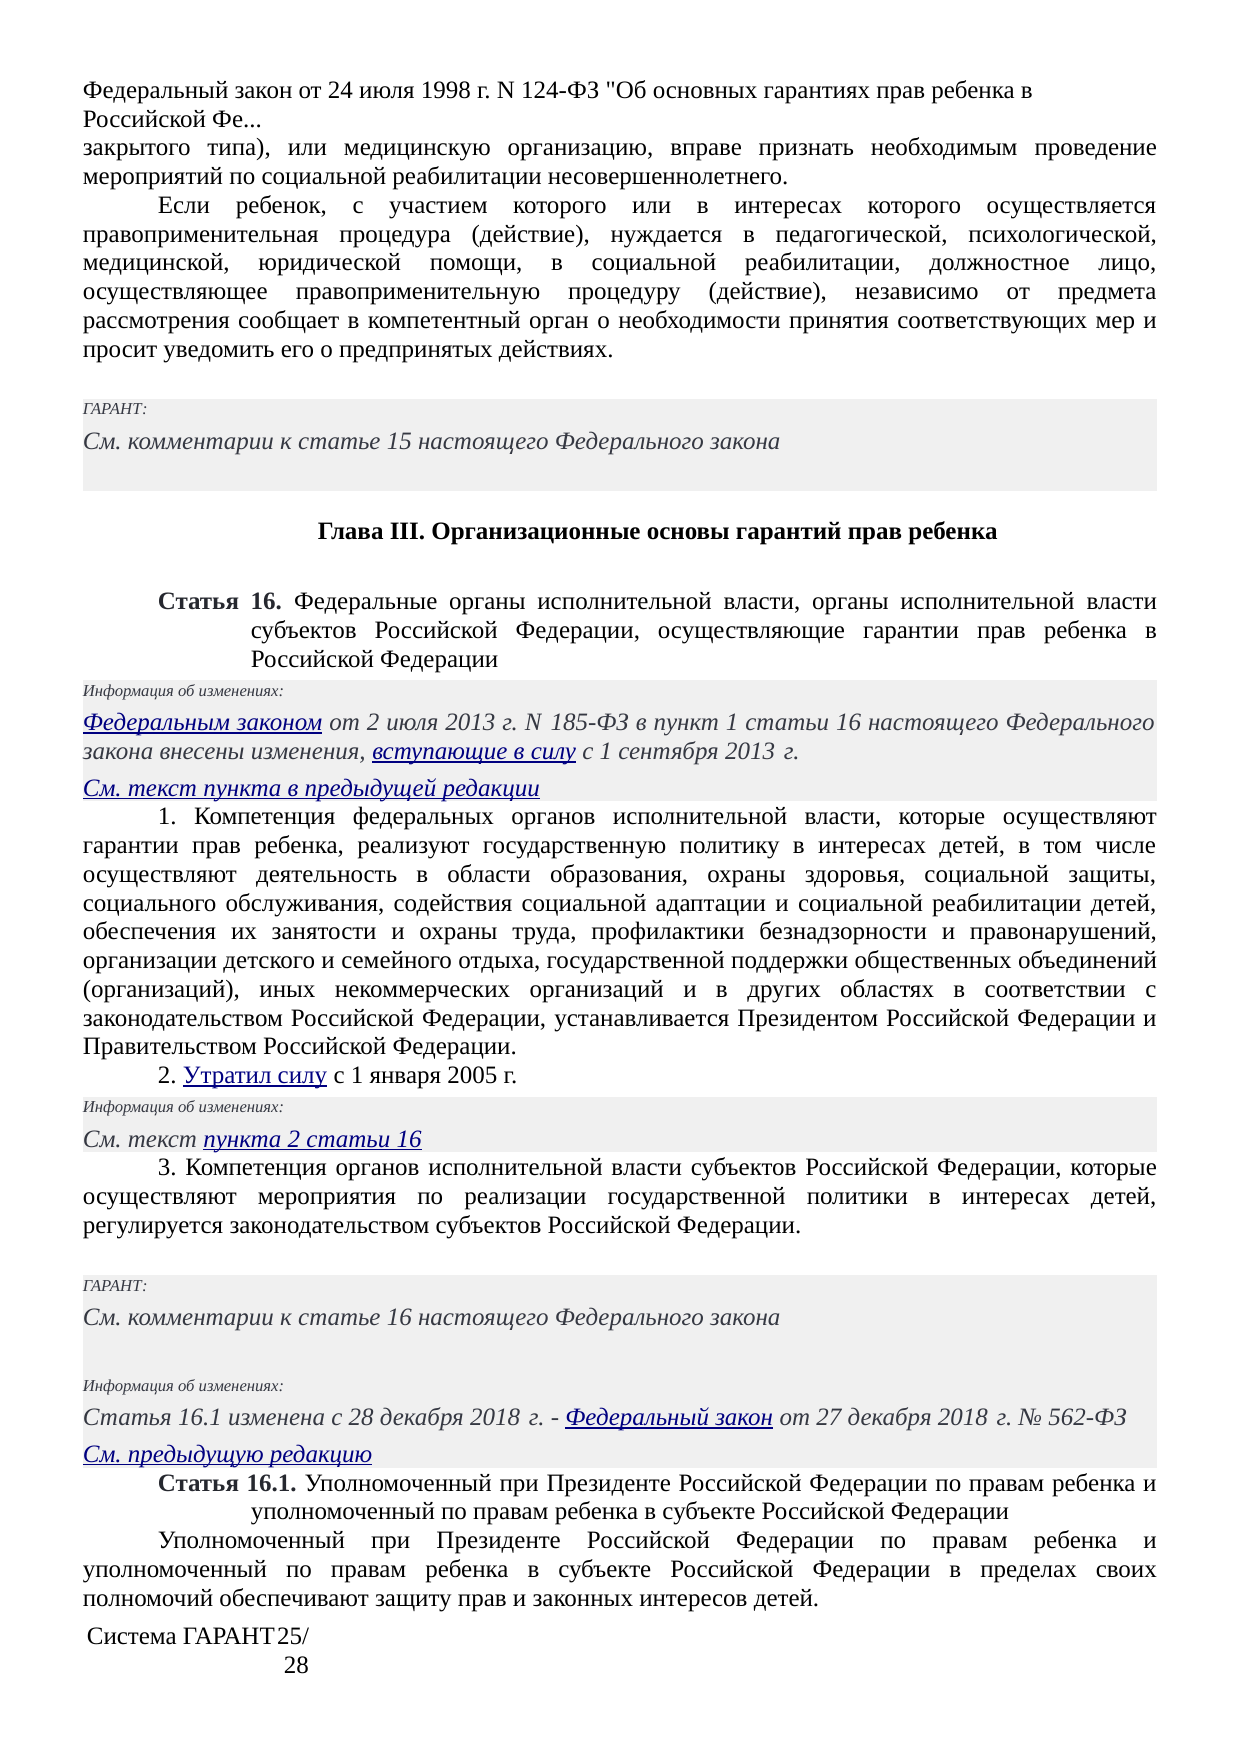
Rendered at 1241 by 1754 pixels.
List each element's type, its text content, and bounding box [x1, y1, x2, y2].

text ГАРАНТ: [149, 1275, 1157, 1294]
text закрытого типа), или медицинскую организацию, вправе признать необходимым проведение мероприятий по социальной реабилитации несовершеннолетнего. [83, 132, 1157, 190]
subtitle Глава III. Организационные основы гарантий прав ребенка [83, 516, 1157, 545]
text Статья 16. Федеральные органы исполнительной власти, органы исполнительной власти субъектов Российской Федерации, осуществляющие гарантии прав ребенка в Российской Федерации [158, 586, 1157, 673]
text Если ребенок, с участием которого или в интересах которого осуществляется правоприменительная процедура (действие), нуждается в педагогической, психологической, медицинской, юридической помощи, в социальной реабилитации, должностное лицо, осуществляющее правоприменительную процедуру (действие), независимо от предмета рассмотрения сообщает в компетентный орган о необходимости принятия соответствующих мер и просит уведомить его о предпринятых действиях. [83, 190, 1157, 362]
text Уполномоченный при Президенте Российской Федерации по правам ребенка и уполномоченный по правам ребенка в субъекте Российской Федерации в пределах своих полномочий обеспечивают защиту прав и законных интересов детей. [83, 1525, 1157, 1611]
text См. текст пункта в предыдущей редакции [542, 773, 1157, 801]
text 3. Компетенция органов исполнительной власти субъектов Российской Федерации, которые осуществляют мероприятия по реализации государственной политики в интересах детей, регулируется законодательством субъектов Российской Федерации. [83, 1152, 1157, 1239]
text 2. Утратил силу с 1 января 2005 г. [83, 1060, 1157, 1089]
text Статья 16.1. Уполномоченный при Президенте Российской Федерации по правам ребенка и уполномоченный по правам ребенка в субъекте Российской Федерации [158, 1468, 1157, 1525]
text Информация об изменениях: [286, 1375, 1157, 1394]
text ГАРАНТ: [149, 399, 1157, 418]
text Федеральным законом от 2 июля 2013 г. N 185-ФЗ в пункт 1 статьи 16 настоящего Федерального закона внесены изменения, вступающие в силу с 1 сентября 2013 г. [802, 736, 1157, 765]
text См. текст пункта 2 статьи 16 [424, 1124, 1157, 1152]
text Статья 16.1 изменена с 28 декабря 2018 г. - Федеральный закон от 27 декабря 2018 г. № 562-ФЗ [83, 1402, 1157, 1431]
text Информация об изменениях: [286, 680, 1157, 699]
text См. предыдущую редакцию [374, 1439, 1157, 1468]
text См. комментарии к статье 15 настоящего Федерального закона [783, 426, 1157, 455]
text См. комментарии к статье 16 настоящего Федерального закона [783, 1302, 1157, 1331]
text Информация об изменениях: [286, 1097, 1157, 1116]
text 1. Компетенция федеральных органов исполнительной власти, которые осуществляют гарантии прав ребенка, реализуют государственную политику в интересах детей, в том числе осуществляют деятельность в области образования, охраны здоровья, социальной защиты, социального обслуживания, содействия социальной адаптации и социальной реабилитации детей, обеспечения их занятости и охраны труда, профилактики безнадзорности и правонарушений, организации детского и семейного отдыха, государственной поддержки общественных объединений (организаций), иных некоммерческих организаций и в других областях в соответствии с законодательством Российской Федерации, устанавливается Президентом Российской Федерации и Правительством Российской Федерации. [83, 801, 1157, 1060]
